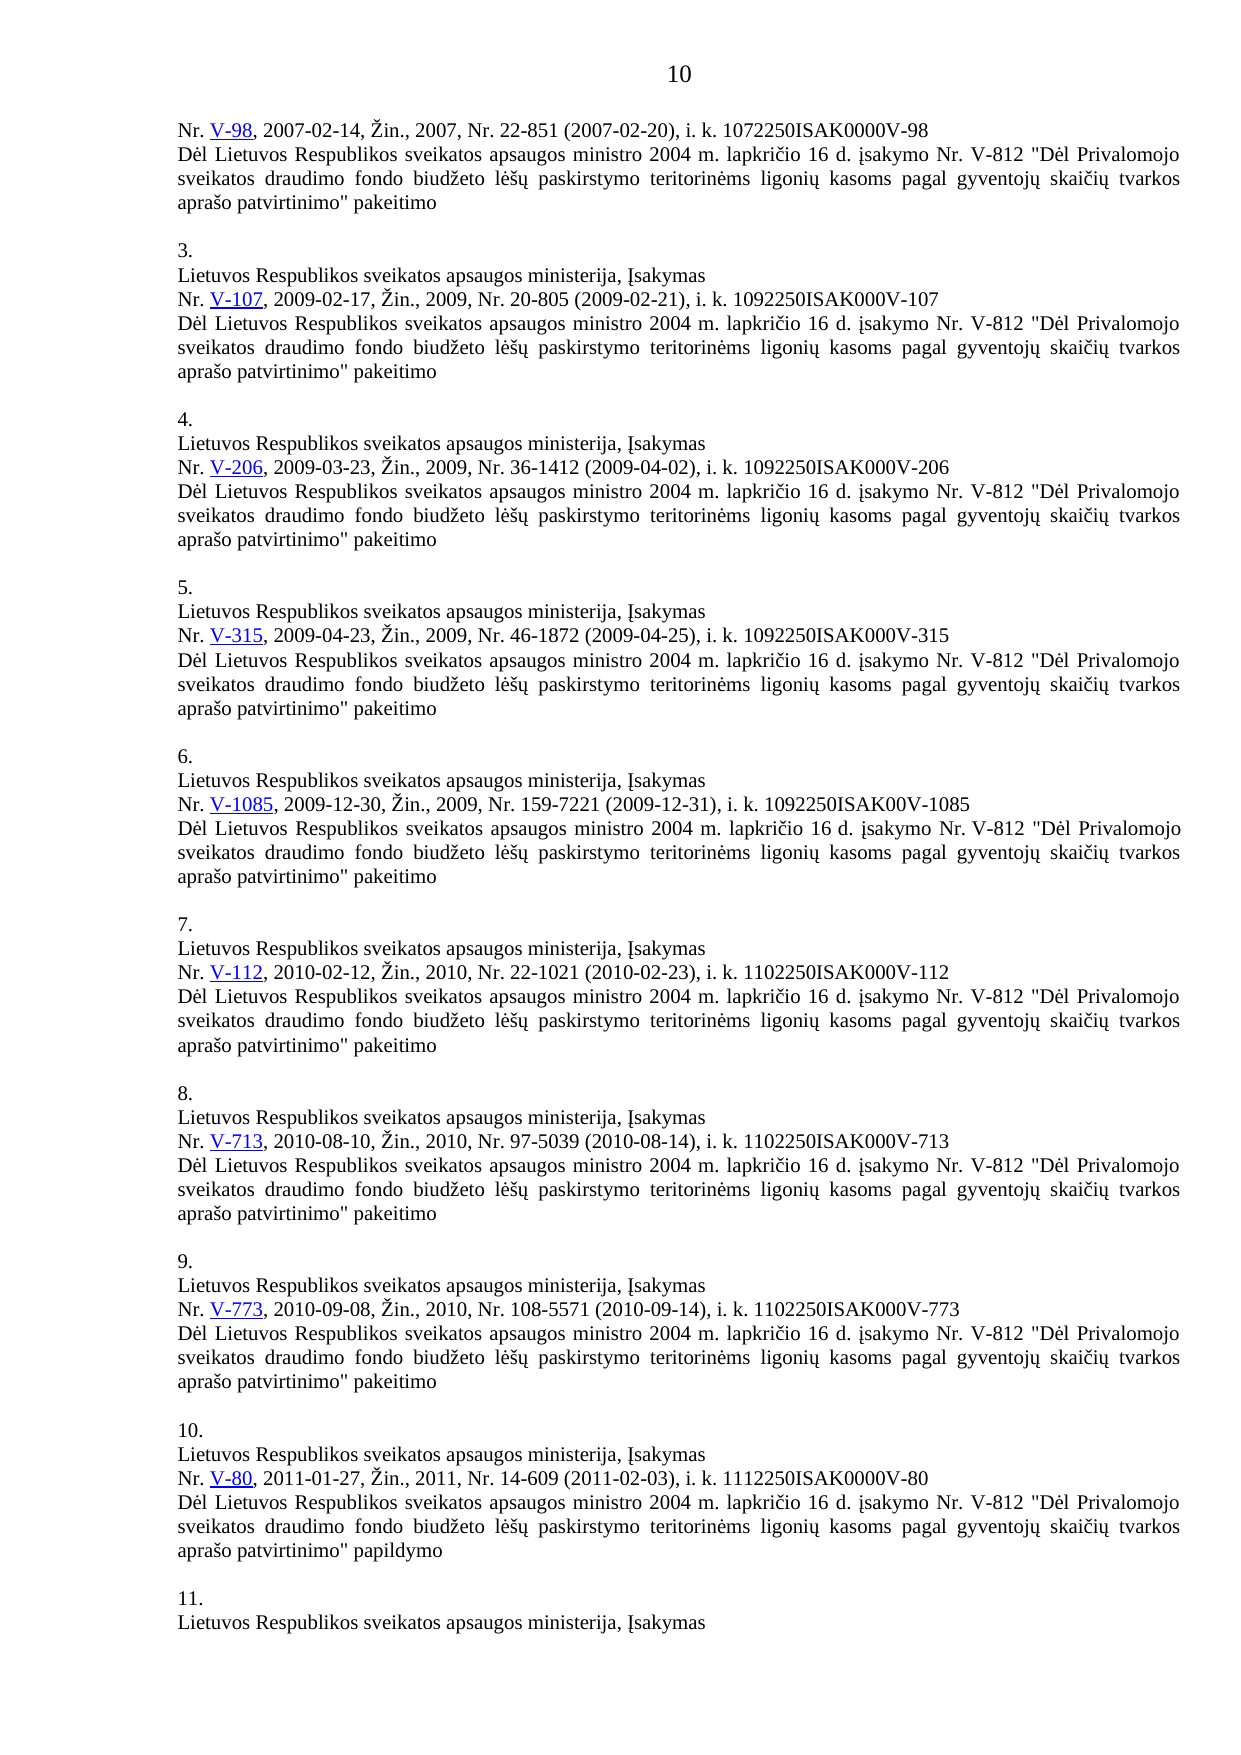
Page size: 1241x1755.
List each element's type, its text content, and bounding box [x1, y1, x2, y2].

text Lietuvos Respublikos sveikatos apsaugos ministerija, Įsakymas [177, 599, 1181, 623]
text Nr. V-315, 2009-04-23, Žin., 2009, Nr. 46-1872 (2009-04-25), i. k. 1092250ISAK000V-315 [177, 623, 1181, 647]
text 10. [177, 1417, 1181, 1442]
text Lietuvos Respublikos sveikatos apsaugos ministerija, Įsakymas [177, 262, 1181, 287]
text Nr. V-98, 2007-02-14, Žin., 2007, Nr. 22-851 (2007-02-20), i. k. 1072250ISAK0000V-98 [177, 118, 1181, 142]
text Nr. V-773, 2010-09-08, Žin., 2010, Nr. 108-5571 (2010-09-14), i. k. 1102250ISAK000V-773 [177, 1297, 1181, 1321]
text Nr. V-112, 2010-02-12, Žin., 2010, Nr. 22-1021 (2010-02-23), i. k. 1102250ISAK000V-112 [177, 960, 1181, 984]
text 4. [177, 407, 1181, 431]
text Nr. V-713, 2010-08-10, Žin., 2010, Nr. 97-5039 (2010-08-14), i. k. 1102250ISAK000V-713 [177, 1129, 1181, 1153]
text Lietuvos Respublikos sveikatos apsaugos ministerija, Įsakymas [177, 1105, 1181, 1129]
text Lietuvos Respublikos sveikatos apsaugos ministerija, Įsakymas [177, 768, 1181, 792]
text 11. [177, 1586, 1181, 1610]
text Lietuvos Respublikos sveikatos apsaugos ministerija, Įsakymas [177, 1273, 1181, 1297]
text Dėl Lietuvos Respublikos sveikatos apsaugos ministro 2004 m. lapkričio 16 d. įsakymo Nr. V-812 "Dėl Privalomojo sveikatos draudimo fondo biudžeto lėšų paskirstymo teritorinėms ligonių kasoms pagal gyventojų skaičių tvarkos aprašo patvirtinimo" pakeitimo [177, 1321, 1181, 1393]
text Dėl Lietuvos Respublikos sveikatos apsaugos ministro 2004 m. lapkričio 16 d. įsakymo Nr. V-812 "Dėl Privalomojo sveikatos draudimo fondo biudžeto lėšų paskirstymo teritorinėms ligonių kasoms pagal gyventojų skaičių tvarkos aprašo patvirtinimo" pakeitimo [177, 311, 1181, 383]
text 9. [177, 1249, 1181, 1273]
text Nr. V-1085, 2009-12-30, Žin., 2009, Nr. 159-7221 (2009-12-31), i. k. 1092250ISAK00V-1085 [177, 792, 1181, 816]
text 5. [177, 575, 1181, 599]
text Nr. V-206, 2009-03-23, Žin., 2009, Nr. 36-1412 (2009-04-02), i. k. 1092250ISAK000V-206 [177, 455, 1181, 479]
text Dėl Lietuvos Respublikos sveikatos apsaugos ministro 2004 m. lapkričio 16 d. įsakymo Nr. V-812 "Dėl Privalomojo sveikatos draudimo fondo biudžeto lėšų paskirstymo teritorinėms ligonių kasoms pagal gyventojų skaičių tvarkos aprašo patvirtinimo" papildymo [177, 1490, 1181, 1562]
text Dėl Lietuvos Respublikos sveikatos apsaugos ministro 2004 m. lapkričio 16 d. įsakymo Nr. V-812 "Dėl Privalomojo sveikatos draudimo fondo biudžeto lėšų paskirstymo teritorinėms ligonių kasoms pagal gyventojų skaičių tvarkos aprašo patvirtinimo" pakeitimo [177, 142, 1181, 214]
text Lietuvos Respublikos sveikatos apsaugos ministerija, Įsakymas [177, 431, 1181, 455]
text Dėl Lietuvos Respublikos sveikatos apsaugos ministro 2004 m. lapkričio 16 d. įsakymo Nr. V-812 "Dėl Privalomojo sveikatos draudimo fondo biudžeto lėšų paskirstymo teritorinėms ligonių kasoms pagal gyventojų skaičių tvarkos aprašo patvirtinimo" pakeitimo [177, 479, 1181, 551]
text 3. [177, 238, 1181, 262]
text Dėl Lietuvos Respublikos sveikatos apsaugos ministro 2004 m. lapkričio 16 d. įsakymo Nr. V-812 "Dėl Privalomojo sveikatos draudimo fondo biudžeto lėšų paskirstymo teritorinėms ligonių kasoms pagal gyventojų skaičių tvarkos aprašo patvirtinimo" pakeitimo [177, 816, 1181, 888]
text Lietuvos Respublikos sveikatos apsaugos ministerija, Įsakymas [177, 1442, 1181, 1466]
text 6. [177, 744, 1181, 768]
text 8. [177, 1081, 1181, 1105]
text Dėl Lietuvos Respublikos sveikatos apsaugos ministro 2004 m. lapkričio 16 d. įsakymo Nr. V-812 "Dėl Privalomojo sveikatos draudimo fondo biudžeto lėšų paskirstymo teritorinėms ligonių kasoms pagal gyventojų skaičių tvarkos aprašo patvirtinimo" pakeitimo [177, 647, 1181, 720]
text Nr. V-80, 2011-01-27, Žin., 2011, Nr. 14-609 (2011-02-03), i. k. 1112250ISAK0000V-80 [177, 1466, 1181, 1490]
text Dėl Lietuvos Respublikos sveikatos apsaugos ministro 2004 m. lapkričio 16 d. įsakymo Nr. V-812 "Dėl Privalomojo sveikatos draudimo fondo biudžeto lėšų paskirstymo teritorinėms ligonių kasoms pagal gyventojų skaičių tvarkos aprašo patvirtinimo" pakeitimo [177, 984, 1181, 1057]
text Nr. V-107, 2009-02-17, Žin., 2009, Nr. 20-805 (2009-02-21), i. k. 1092250ISAK000V-107 [177, 287, 1181, 311]
text 7. [177, 912, 1181, 936]
text Dėl Lietuvos Respublikos sveikatos apsaugos ministro 2004 m. lapkričio 16 d. įsakymo Nr. V-812 "Dėl Privalomojo sveikatos draudimo fondo biudžeto lėšų paskirstymo teritorinėms ligonių kasoms pagal gyventojų skaičių tvarkos aprašo patvirtinimo" pakeitimo [177, 1153, 1181, 1225]
text Lietuvos Respublikos sveikatos apsaugos ministerija, Įsakymas [177, 936, 1181, 960]
text Lietuvos Respublikos sveikatos apsaugos ministerija, Įsakymas [177, 1610, 1181, 1634]
